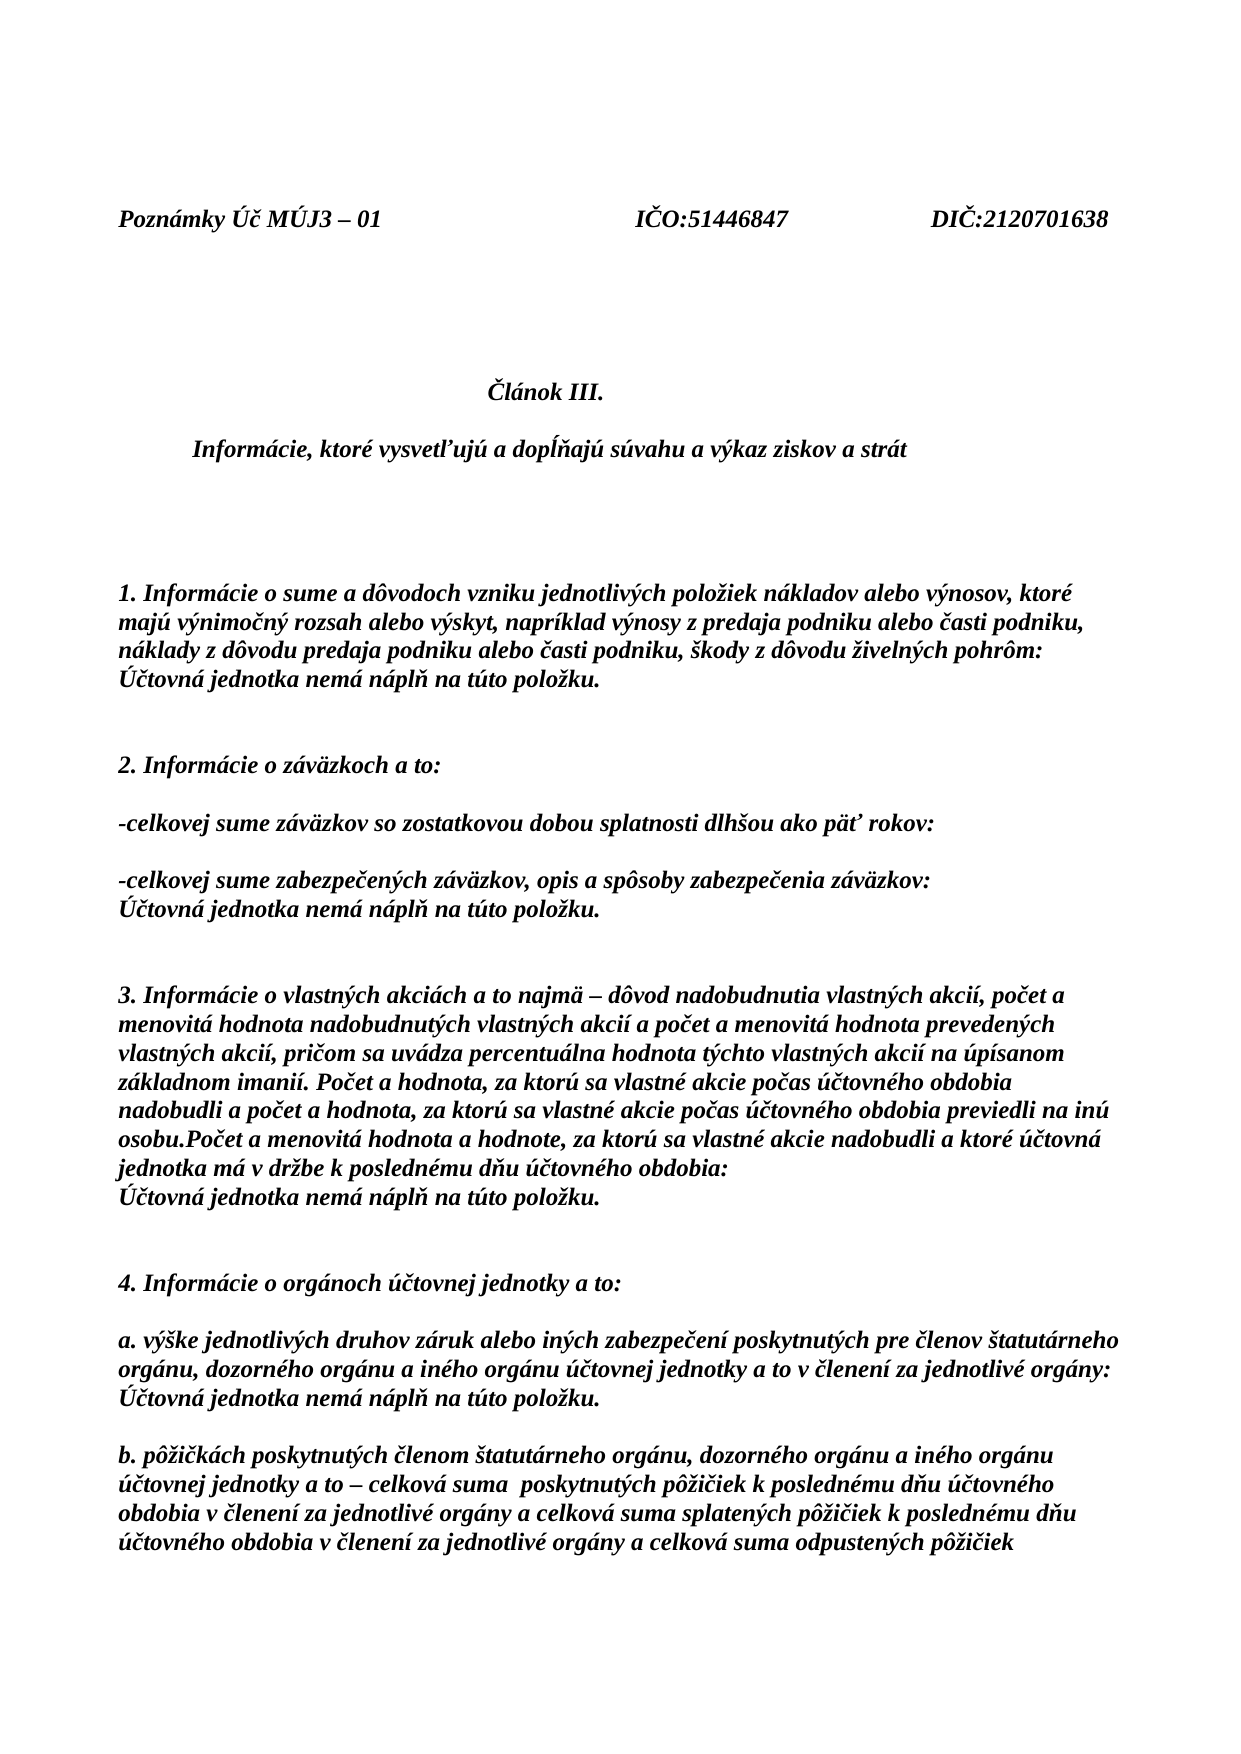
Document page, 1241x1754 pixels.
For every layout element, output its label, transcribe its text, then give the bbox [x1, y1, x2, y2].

text -celkovej sume zabezpečených záväzkov, opis a spôsoby zabezpečenia záväzkov: [118, 866, 1122, 894]
text Článok III. [118, 377, 1122, 406]
text 3. Informácie o vlastných akciách a to najmä – dôvod nadobudnutia vlastných akcií, počet a menovitá hodnota nadobudnutých vlastných akcií a počet a menovitá hodnota prevedených vlastných akcií, pričom sa uvádza percentuálna hodnota týchto vlastných akcií na úpísanom základnom imanií. Počet a hodnota, za ktorú sa vlastné akcie počas účtovného obdobia nadobudli a počet a hodnota, za ktorú sa vlastné akcie počas účtovného obdobia previedli na inú osobu.Počet a menovitá hodnota a hodnote, za ktorú sa vlastné akcie nadobudli a ktoré účtovná jednotka má v držbe k poslednému dňu účtovného obdobia: [118, 981, 1122, 1182]
text 2. Informácie o záväzkoch a to: [118, 751, 1122, 779]
text 1. Informácie o sume a dôvodoch vzniku jednotlivých položiek nákladov alebo výnosov, ktoré majú výnimočný rozsah alebo výskyt, napríklad výnosy z predaja podniku alebo časti podniku, náklady z dôvodu predaja podniku alebo časti podniku, škody z dôvodu živelných pohrôm: [118, 578, 1122, 664]
text Účtovná jednotka nemá náplň na túto položku. [118, 664, 1122, 693]
text b. pôžičkách poskytnutých členom štatutárneho orgánu, dozorného orgánu a iného orgánu účtovnej jednotky a to – celková suma poskytnutých pôžičiek k poslednému dňu účtovného obdobia v členení za jednotlivé orgány a celková suma splatených pôžičiek k poslednému dňu účtovného obdobia v členení za jednotlivé orgány a celková suma odpustených pôžičiek [118, 1441, 1122, 1556]
text Poznámky Úč MÚJ3 – 01 IČO:51446847 DIČ:2120701638 [118, 204, 1122, 233]
text a. výške jednotlivých druhov záruk alebo iných zabezpečení poskytnutých pre členov štatutárneho orgánu, dozorného orgánu a iného orgánu účtovnej jednotky a to v členení za jednotlivé orgány: [118, 1326, 1122, 1383]
text Účtovná jednotka nemá náplň na túto položku. [118, 894, 1122, 923]
text 4. Informácie o orgánoch účtovnej jednotky a to: [118, 1268, 1122, 1297]
text -celkovej sume záväzkov so zostatkovou dobou splatnosti dlhšou ako päť rokov: [118, 808, 1122, 837]
text Informácie, ktoré vysvetľujú a dopĺňajú súvahu a výkaz ziskov a strát [118, 434, 1122, 463]
text Účtovná jednotka nemá náplň na túto položku. [118, 1182, 1122, 1211]
text Účtovná jednotka nemá náplň na túto položku. [118, 1383, 1122, 1412]
